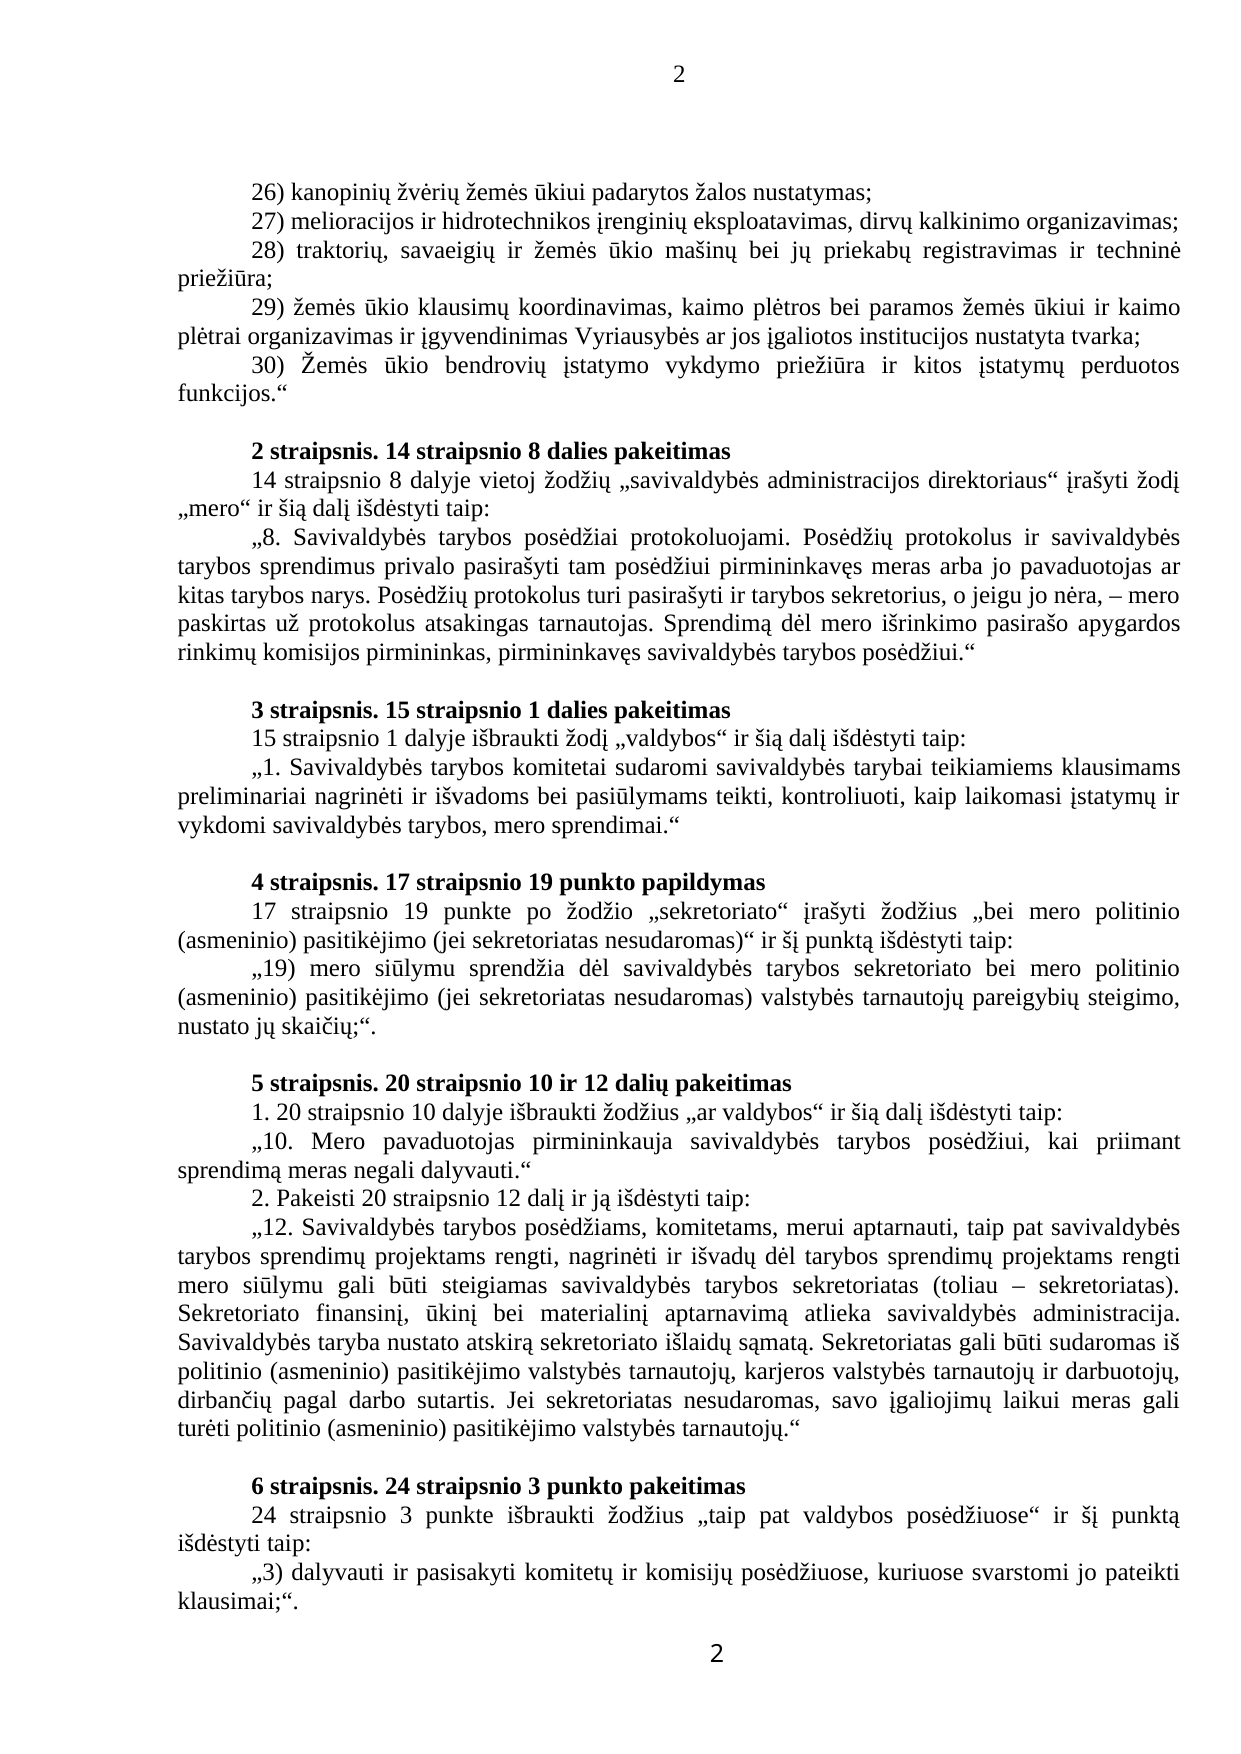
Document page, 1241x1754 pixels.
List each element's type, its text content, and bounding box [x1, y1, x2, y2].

text „3) dalyvauti ir pasisakyti komitetų ir komisijų posėdžiuose, kuriuose svarstomi jo pateikti klausimai;“. [177, 1557, 1181, 1615]
text 26) kanopinių žvėrių žemės ūkiui padarytos žalos nustatymas; [177, 177, 1181, 206]
text „10. Mero pavaduotojas pirmininkauja savivaldybės tarybos posėdžiui, kai priimant sprendimą meras negali dalyvauti.“ [177, 1126, 1181, 1183]
text „19) mero siūlymu sprendžia dėl savivaldybės tarybos sekretoriato bei mero politinio (asmeninio) pasitikėjimo (jei sekretoriatas nesudaromas) valstybės tarnautojų pareigybių steigimo, nustato jų skaičių;“. [177, 953, 1181, 1040]
text „8. Savivaldybės tarybos posėdžiai protokoluojami. Posėdžių protokolus ir savivaldybės tarybos sprendimus privalo pasirašyti tam posėdžiui pirmininkavęs meras arba jo pavaduotojas ar kitas tarybos narys. Posėdžių protokolus turi pasirašyti ir tarybos sekretorius, o jeigu jo nėra, – mero paskirtas už protokolus atsakingas tarnautojas. Sprendimą dėl mero išrinkimo pasirašo apygardos rinkimų komisijos pirmininkas, pirmininkavęs savivaldybės tarybos posėdžiui.“ [177, 522, 1181, 666]
text 14 straipsnio 8 dalyje vietoj žodžių „savivaldybės administracijos direktoriaus“ įrašyti žodį „mero“ ir šią dalį išdėstyti taip: [177, 465, 1181, 522]
text 6 straipsnis. 24 straipsnio 3 punkto pakeitimas [177, 1471, 1181, 1500]
text „1. Savivaldybės tarybos komitetai sudaromi savivaldybės tarybai teikiamiems klausimams preliminariai nagrinėti ir išvadoms bei pasiūlymams teikti, kontroliuoti, kaip laikomasi įstatymų ir vykdomi savivaldybės tarybos, mero sprendimai.“ [177, 752, 1181, 838]
text 4 straipsnis. 17 straipsnio 19 punkto papildymas [177, 867, 1181, 896]
text 1. 20 straipsnio 10 dalyje išbraukti žodžius „ar valdybos“ ir šią dalį išdėstyti taip: [177, 1097, 1181, 1126]
text 30) Žemės ūkio bendrovių įstatymo vykdymo priežiūra ir kitos įstatymų perduotos funkcijos.“ [177, 350, 1181, 407]
text 2. Pakeisti 20 straipsnio 12 dalį ir ją išdėstyti taip: [177, 1183, 1181, 1212]
text 3 straipsnis. 15 straipsnio 1 dalies pakeitimas [177, 695, 1181, 723]
text 28) traktorių, savaeigių ir žemės ūkio mašinų bei jų priekabų registravimas ir techninė priežiūra; [177, 235, 1181, 292]
text „12. Savivaldybės tarybos posėdžiams, komitetams, merui aptarnauti, taip pat savivaldybės tarybos sprendimų projektams rengti, nagrinėti ir išvadų dėl tarybos sprendimų projektams rengti mero siūlymu gali būti steigiamas savivaldybės tarybos sekretoriatas (toliau – sekretoriatas). Sekretoriato finansinį, ūkinį bei materialinį aptarnavimą atlieka savivaldybės administracija. Savivaldybės taryba nustato atskirą sekretoriato išlaidų sąmatą. Sekretoriatas gali būti sudaromas iš politinio (asmeninio) pasitikėjimo valstybės tarnautojų, karjeros valstybės tarnautojų ir darbuotojų, dirbančių pagal darbo sutartis. Jei sekretoriatas nesudaromas, savo įgaliojimų laikui meras gali turėti politinio (asmeninio) pasitikėjimo valstybės tarnautojų.“ [177, 1212, 1181, 1442]
text 17 straipsnio 19 punkte po žodžio „sekretoriato“ įrašyti žodžius „bei mero politinio (asmeninio) pasitikėjimo (jei sekretoriatas nesudaromas)“ ir šį punktą išdėstyti taip: [177, 896, 1181, 953]
text 15 straipsnio 1 dalyje išbraukti žodį „valdybos“ ir šią dalį išdėstyti taip: [177, 723, 1181, 752]
text 24 straipsnio 3 punkte išbraukti žodžius „taip pat valdybos posėdžiuose“ ir šį punktą išdėstyti taip: [177, 1500, 1181, 1557]
text 27) melioracijos ir hidrotechnikos įrenginių eksploatavimas, dirvų kalkinimo organizavimas; [177, 206, 1181, 235]
text 5 straipsnis. 20 straipsnio 10 ir 12 dalių pakeitimas [177, 1068, 1181, 1097]
text 29) žemės ūkio klausimų koordinavimas, kaimo plėtros bei paramos žemės ūkiui ir kaimo plėtrai organizavimas ir įgyvendinimas Vyriausybės ar jos įgaliotos institucijos nustatyta tvarka; [177, 292, 1181, 350]
text 2 straipsnis. 14 straipsnio 8 dalies pakeitimas [177, 436, 1181, 465]
